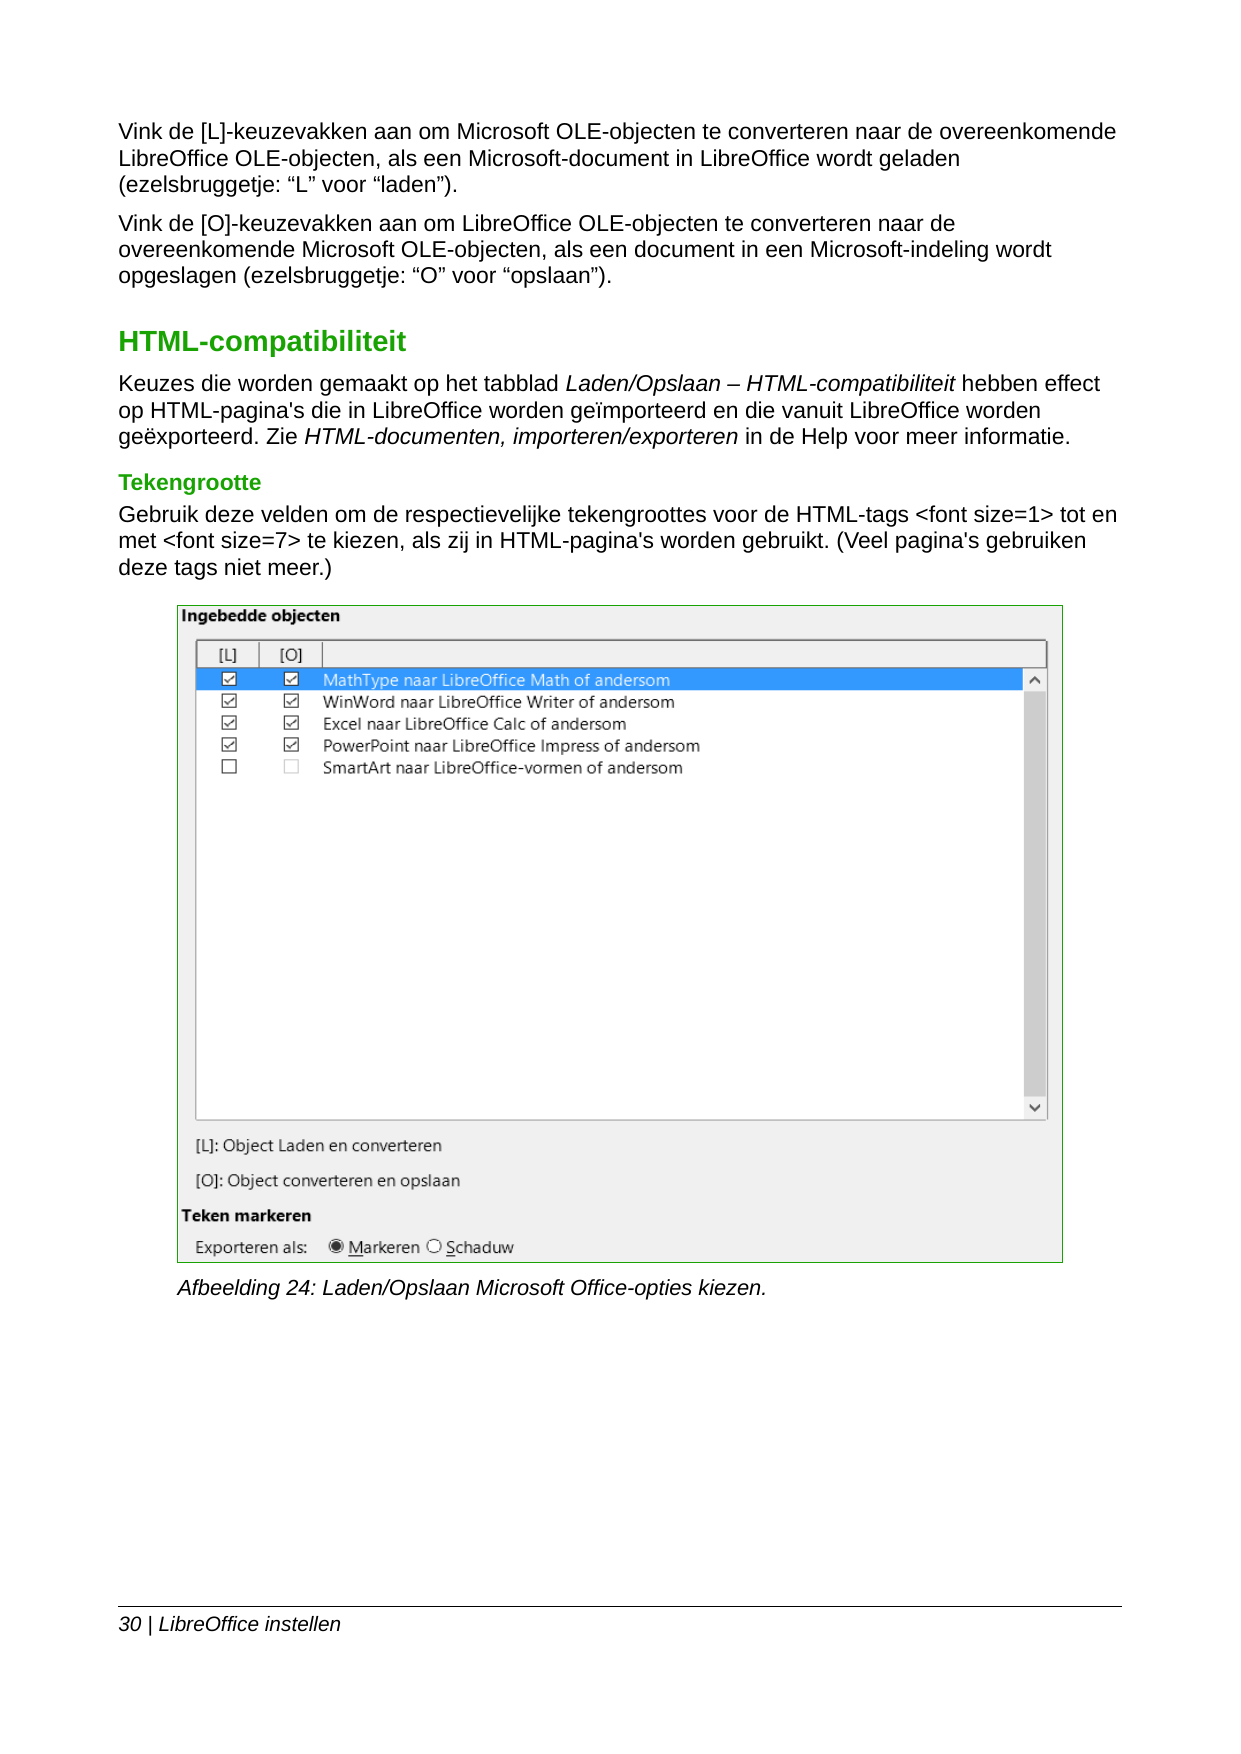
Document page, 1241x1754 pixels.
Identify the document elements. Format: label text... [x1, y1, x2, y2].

text Afbeelding 24: Laden/Opslaan Microsoft Office-opties kiezen. [177, 1263, 1063, 1300]
subtitle HTML-compatibiliteit [118, 324, 1122, 358]
subtitle Tekengrootte [118, 469, 1122, 495]
picture [178, 606, 1062, 1262]
text Vink de [L]-keuzevakken aan om Microsoft OLE-objecten te converteren naar de overeenkomende LibreOffice OLE-objecten, als een Microsoft-document in LibreOffice wordt geladen (ezelsbruggetje: “L” voor “laden”). [118, 118, 1122, 197]
text Gebruik deze velden om de respectievelijke tekengroottes voor de HTML-tags <font size=1> tot en met <font size=7> te kiezen, als zij in HTML-pagina's worden gebruikt. (Veel pagina's gebruiken deze tags niet meer.) [118, 501, 1122, 580]
text Keuzes die worden gemaakt op het tabblad Laden/Opslaan – HTML-compatibiliteit hebben effect op HTML-pagina's die in LibreOffice worden geïmporteerd en die vanuit LibreOffice worden geëxporteerd. Zie HTML-documenten, importeren/exporteren in de Help voor meer informatie. [118, 370, 1122, 449]
text Vink de [O]-keuzevakken aan om LibreOffice OLE-objecten te converteren naar de overeenkomende Microsoft OLE-objecten, als een document in een Microsoft-indeling wordt opgeslagen (ezelsbruggetje: “O” voor “opslaan”). [118, 210, 1122, 289]
